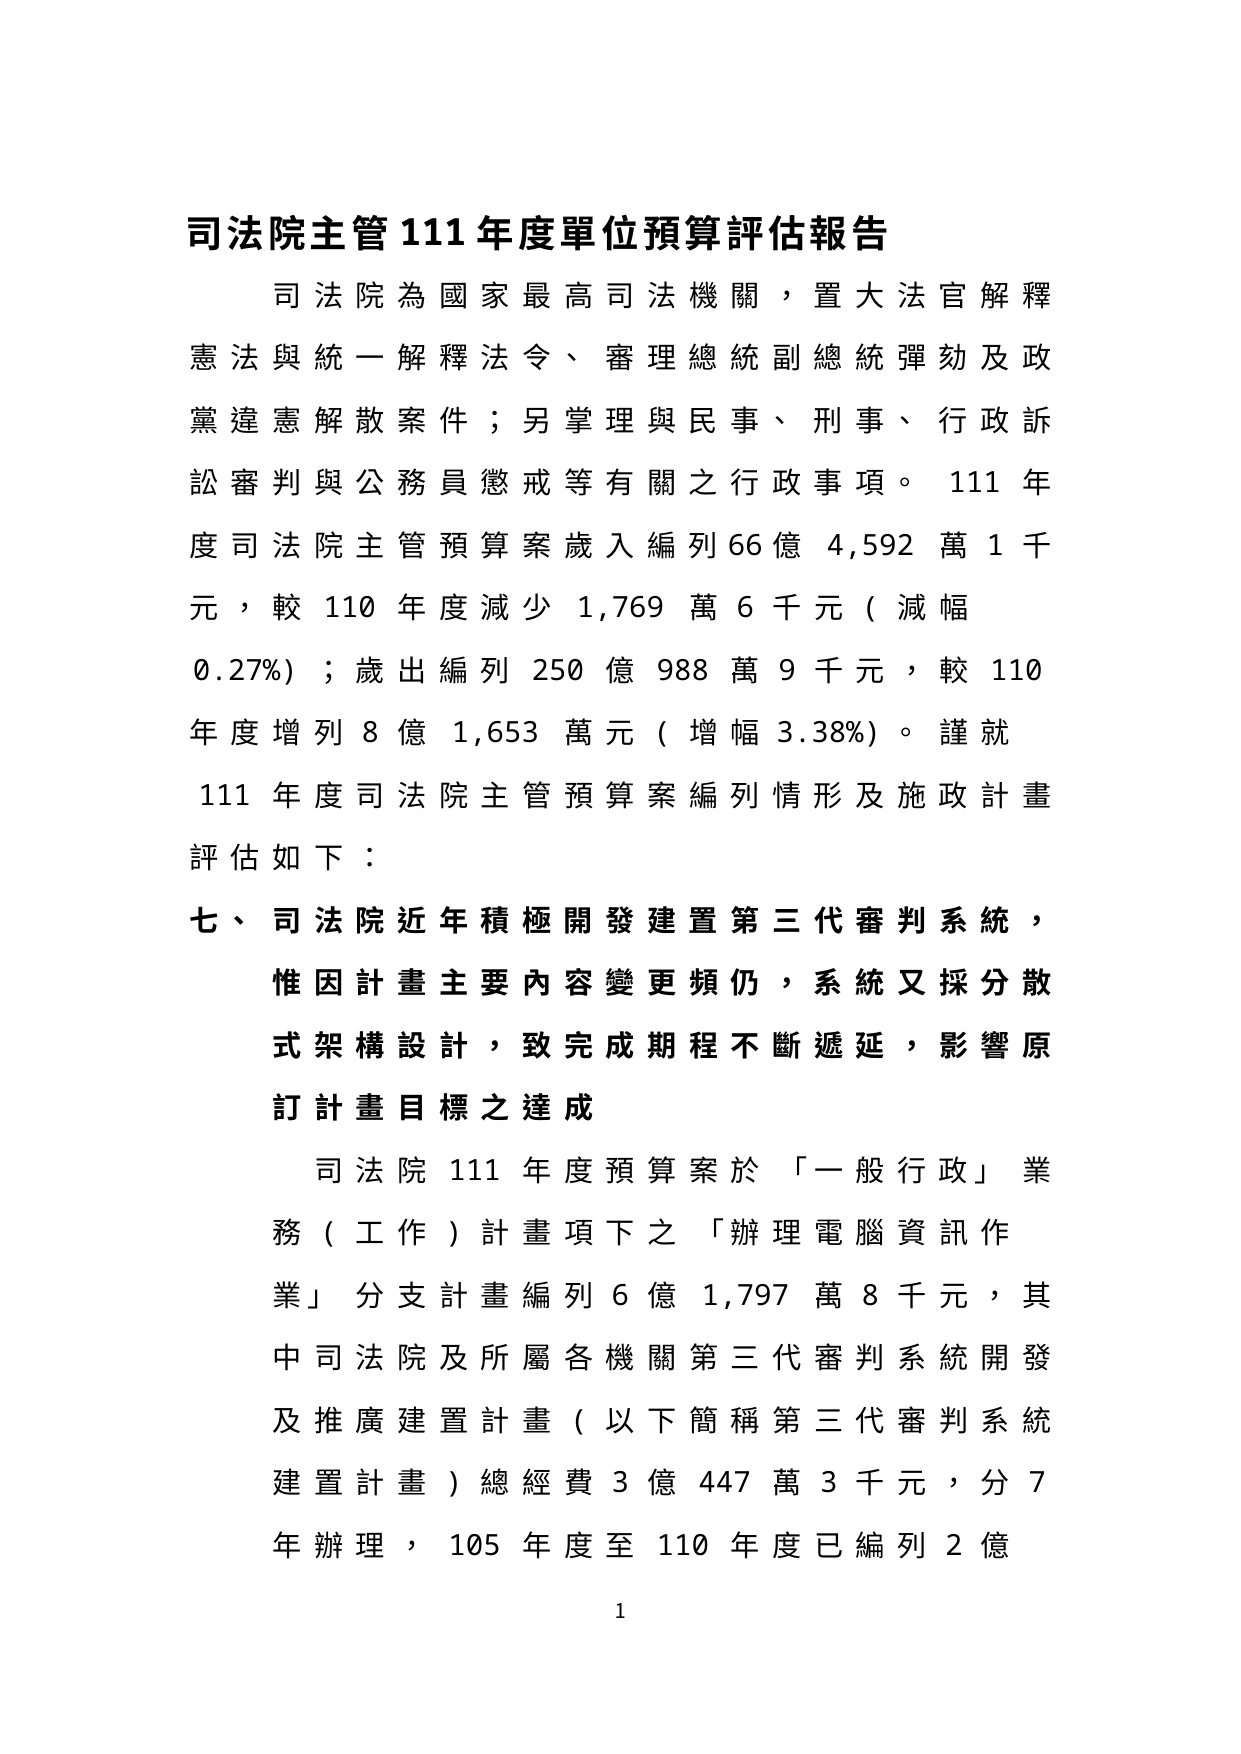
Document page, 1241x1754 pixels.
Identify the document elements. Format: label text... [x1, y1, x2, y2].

text 七、司法院近年積極開發建置第三代審判系統，惟因計畫主要內容變更頻仍，系統又採分散式架構設計，致完成期程不斷遞延，影響原訂計畫目標之達成 [183, 877, 1058, 1127]
text 司法院主管111年度單位預算評估報告 [183, 189, 1058, 252]
text 司法院為國家最高司法機關，置大法官解釋憲法與統一解釋法令、審理總統副總統彈劾及政黨違憲解散案件；另掌理與民事、刑事、行政訴訟審判與公務員懲戒等有關之行政事項。111年度司法院主管預算案歲入編列66億4,592萬1千元，較110年度減少1,769萬6千元(減幅0.27%)；歲出編列250億988萬9千元，較110年度增列8億1,653萬元(增幅3.38%)。謹就111年度司法院主管預算案編列情形及施政計畫評估如下： [183, 252, 1058, 877]
text 司法院111年度預算案於「一般行政」業務(工作)計畫項下之「辦理電腦資訊作業」分支計畫編列6億1,797萬8千元，其中司法院及所屬各機關第三代審判系統開發及推廣建置計畫(以下簡稱第三代審判系統建置計畫)總經費3億447萬3千元，分7年辦理，105年度至110年度已編列2億8,425萬7千元，111年度續編列最後1年經費2,021萬6千元。惟第三代審判系統建置計畫主要內容變更頻仍，致執行進度較原計畫落後，加上該系統採分散式架構設計，作業時間較長，影響後續資訊服務計畫推展，說明如下： [242, 1127, 1058, 1564]
